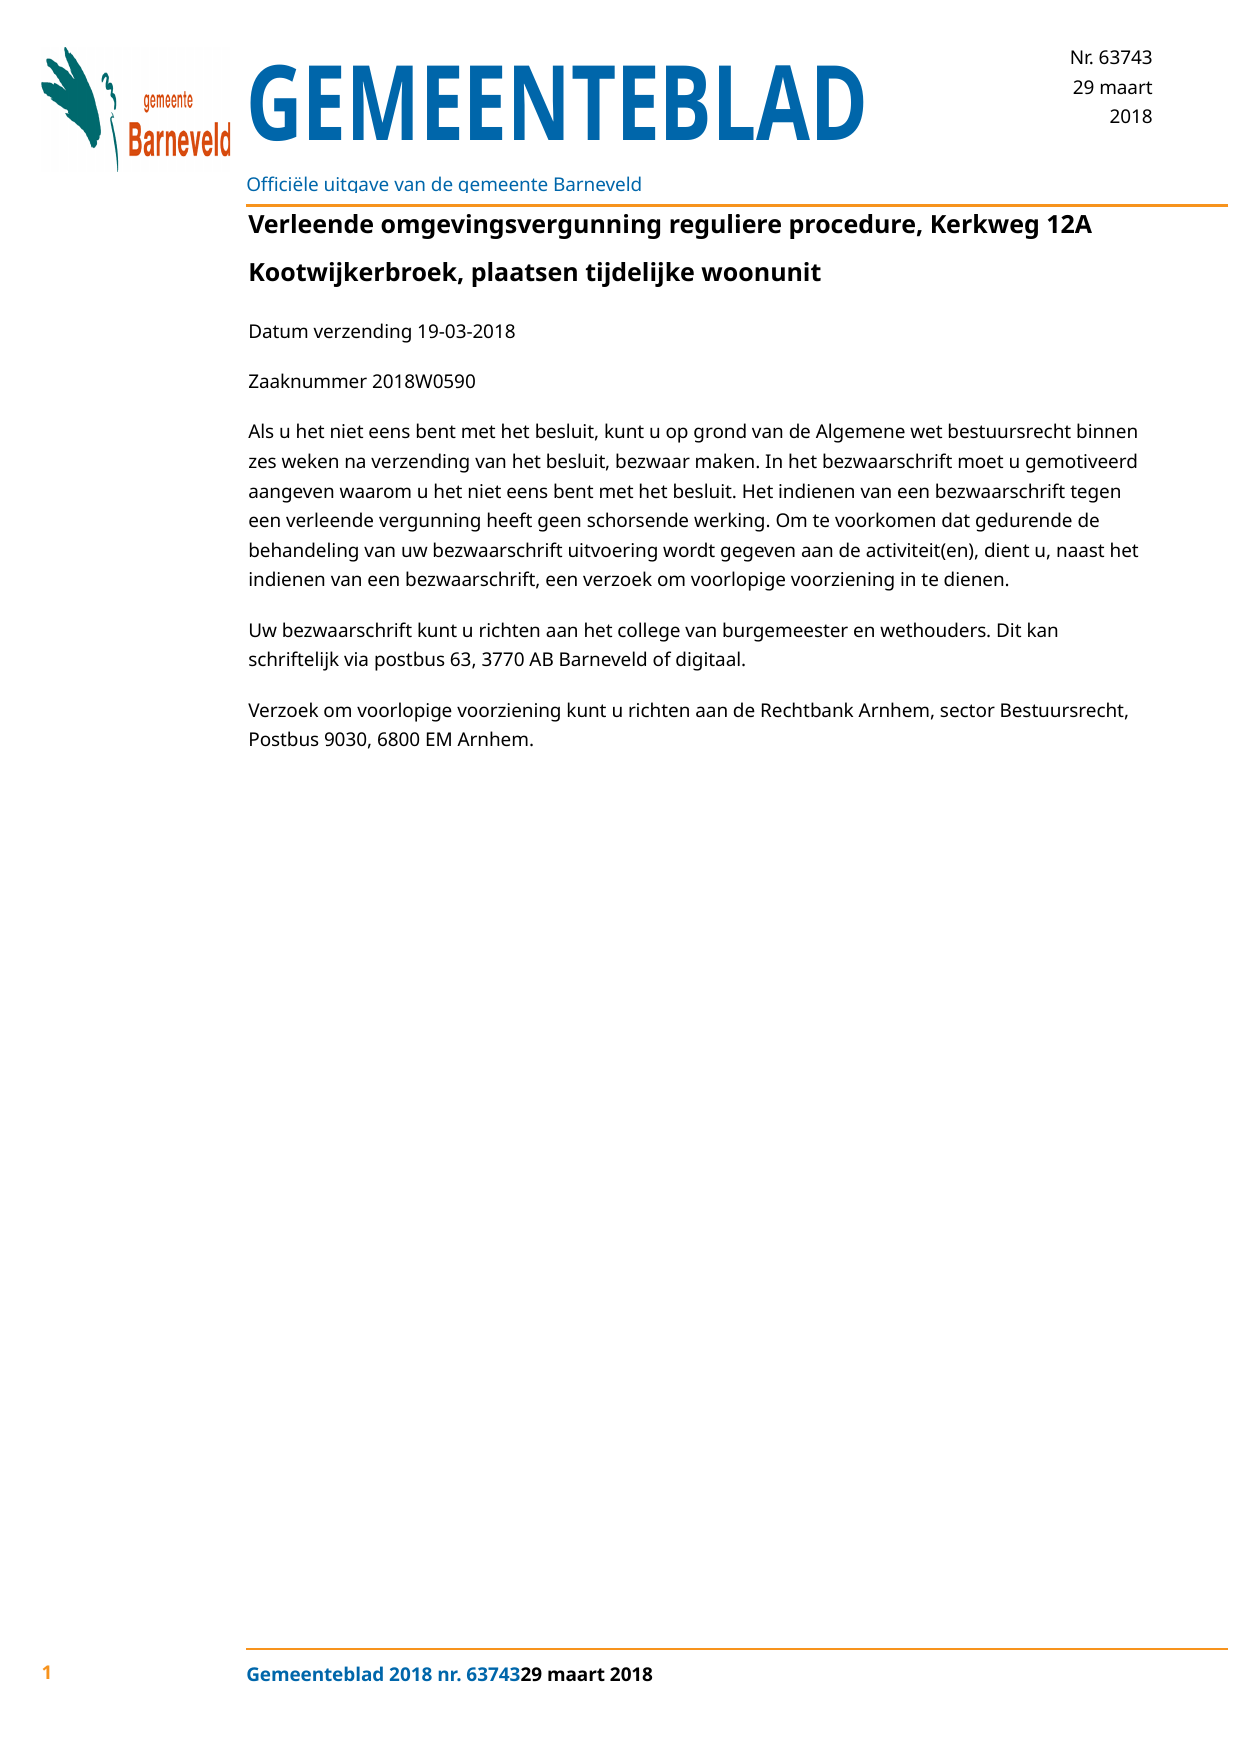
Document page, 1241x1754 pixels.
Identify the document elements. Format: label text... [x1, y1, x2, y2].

text Verzoek om voorlopige voorziening kunt u richten aan de Rechtbank Arnhem, sector Bestuursrecht, Postbus 9030, 6800 EM Arnhem. [248, 697, 1152, 752]
text Uw bezwaarschrift kunt u richten aan het college van burgemeester en wethouders. Dit kan schriftelijk via postbus 63, 3770 AB Barneveld of digitaal. [248, 617, 1152, 672]
text Zaaknummer 2018W0590 [248, 368, 1152, 394]
text Datum verzending 19-03-2018 [248, 318, 1152, 344]
picture [41, 47, 231, 172]
text Verleende omgevingsvergunning reguliere procedure, Kerkweg 12A Kootwijkerbroek, plaatsen tijdelijke woonunit [248, 207, 1152, 288]
text Als u het niet eens bent met het besluit, kunt u op grond van de Algemene wet bestuursrecht binnen zes weken na verzending van het besluit, bezwaar maken. In het bezwaarschrift moet u gemotiveerd aangeven waarom u het niet eens bent met het besluit. Het indienen van een bezwaarschrift tegen een verleende vergunning heeft geen schorsende werking. Om te voorkomen dat gedurende de behandeling van uw bezwaarschrift uitvoering wordt gegeven aan de activiteit(en), dient u, naast het indienen van een bezwaarschrift, een verzoek om voorlopige voorziening in te dienen. [248, 419, 1152, 592]
